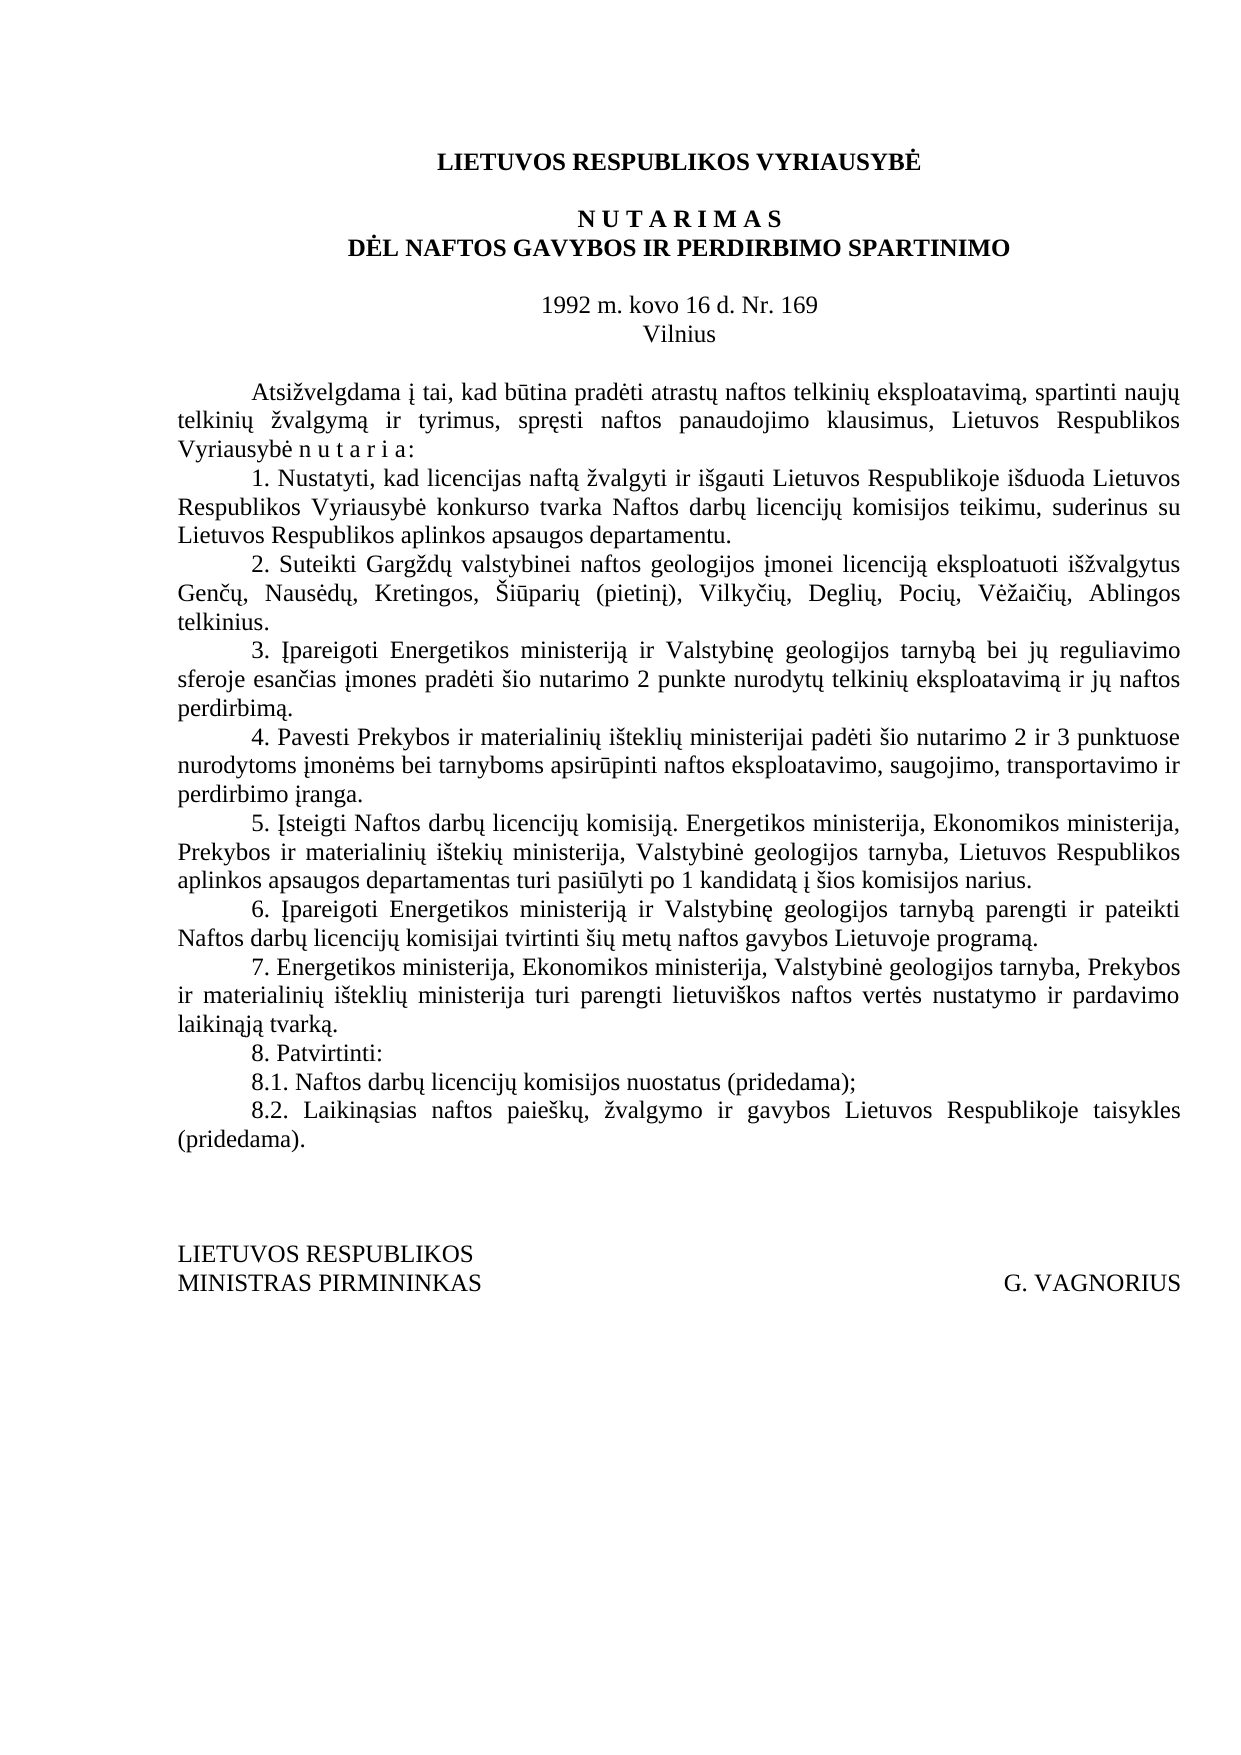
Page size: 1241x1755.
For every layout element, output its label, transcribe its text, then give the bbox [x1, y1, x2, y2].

text Atsižvelgdama į tai, kad būtina pradėti atrastų naftos telkinių eksploatavimą, spartinti naujų telkinių žvalgymą ir tyrimus, spręsti naftos panaudojimo klausimus, Lietuvos Respublikos Vyriausybė nutaria: [177, 377, 1181, 463]
text 1. Nustatyti, kad licencijas naftą žvalgyti ir išgauti Lietuvos Respublikoje išduoda Lietuvos Respublikos Vyriausybė konkurso tvarka Naftos darbų licencijų komisijos teikimu, suderinus su Lietuvos Respublikos aplinkos apsaugos departamentu. [177, 463, 1181, 549]
text 3. Įpareigoti Energetikos ministeriją ir Valstybinę geologijos tarnybą bei jų reguliavimo sferoje esančias įmones pradėti šio nutarimo 2 punkte nurodytų telkinių eksploatavimą ir jų naftos perdirbimą. [177, 636, 1181, 722]
text Lietuvos Respublikos [177, 1239, 1181, 1268]
text 8.1. Naftos darbų licencijų komisijos nuostatus (pridedama); [177, 1067, 1181, 1096]
text 8.2. Laikinąsias naftos paieškų, žvalgymo ir gavybos Lietuvos Respublikoje taisykles (pridedama). [177, 1096, 1181, 1153]
text 4. Pavesti Prekybos ir materialinių išteklių ministerijai padėti šio nutarimo 2 ir 3 punktuose nurodytoms įmonėms bei tarnyboms apsirūpinti naftos eksploatavimo, saugojimo, transportavimo ir perdirbimo įranga. [177, 722, 1181, 808]
text Ministras Pirmininkas G. Vagnorius [177, 1268, 1181, 1297]
text 7. Energetikos ministerija, Ekonomikos ministerija, Valstybinė geologijos tarnyba, Prekybos ir materialinių išteklių ministerija turi parengti lietuviškos naftos vertės nustatymo ir pardavimo laikinąją tvarką. [177, 952, 1181, 1038]
text 6. Įpareigoti Energetikos ministeriją ir Valstybinę geologijos tarnybą parengti ir pateikti Naftos darbų licencijų komisijai tvirtinti šių metų naftos gavybos Lietuvoje programą. [177, 894, 1181, 952]
text 5. Įsteigti Naftos darbų licencijų komisiją. Energetikos ministerija, Ekonomikos ministerija, Prekybos ir materialinių ištekių ministerija, Valstybinė geologijos tarnyba, Lietuvos Respublikos aplinkos apsaugos departamentas turi pasiūlyti po 1 kandidatą į šios komisijos narius. [177, 808, 1181, 894]
text 1992 m. kovo 16 d. Nr. 169 [177, 291, 1181, 319]
text N U T A R I M A S [177, 204, 1181, 233]
text DĖL NAFTOS GAVYBOS IR PERDIRBIMO SPARTINIMO [177, 233, 1181, 262]
text 8. Patvirtinti: [177, 1038, 1181, 1067]
text Vilnius [177, 319, 1181, 348]
text 2. Suteikti Gargždų valstybinei naftos geologijos įmonei licenciją eksploatuoti išžvalgytus Genčų, Nausėdų, Kretingos, Šiūparių (pietinį), Vilkyčių, Deglių, Pocių, Vėžaičių, Ablingos telkinius. [177, 549, 1181, 636]
text LIETUVOS RESPUBLIKOS VYRIAUSYBĖ [177, 147, 1181, 176]
